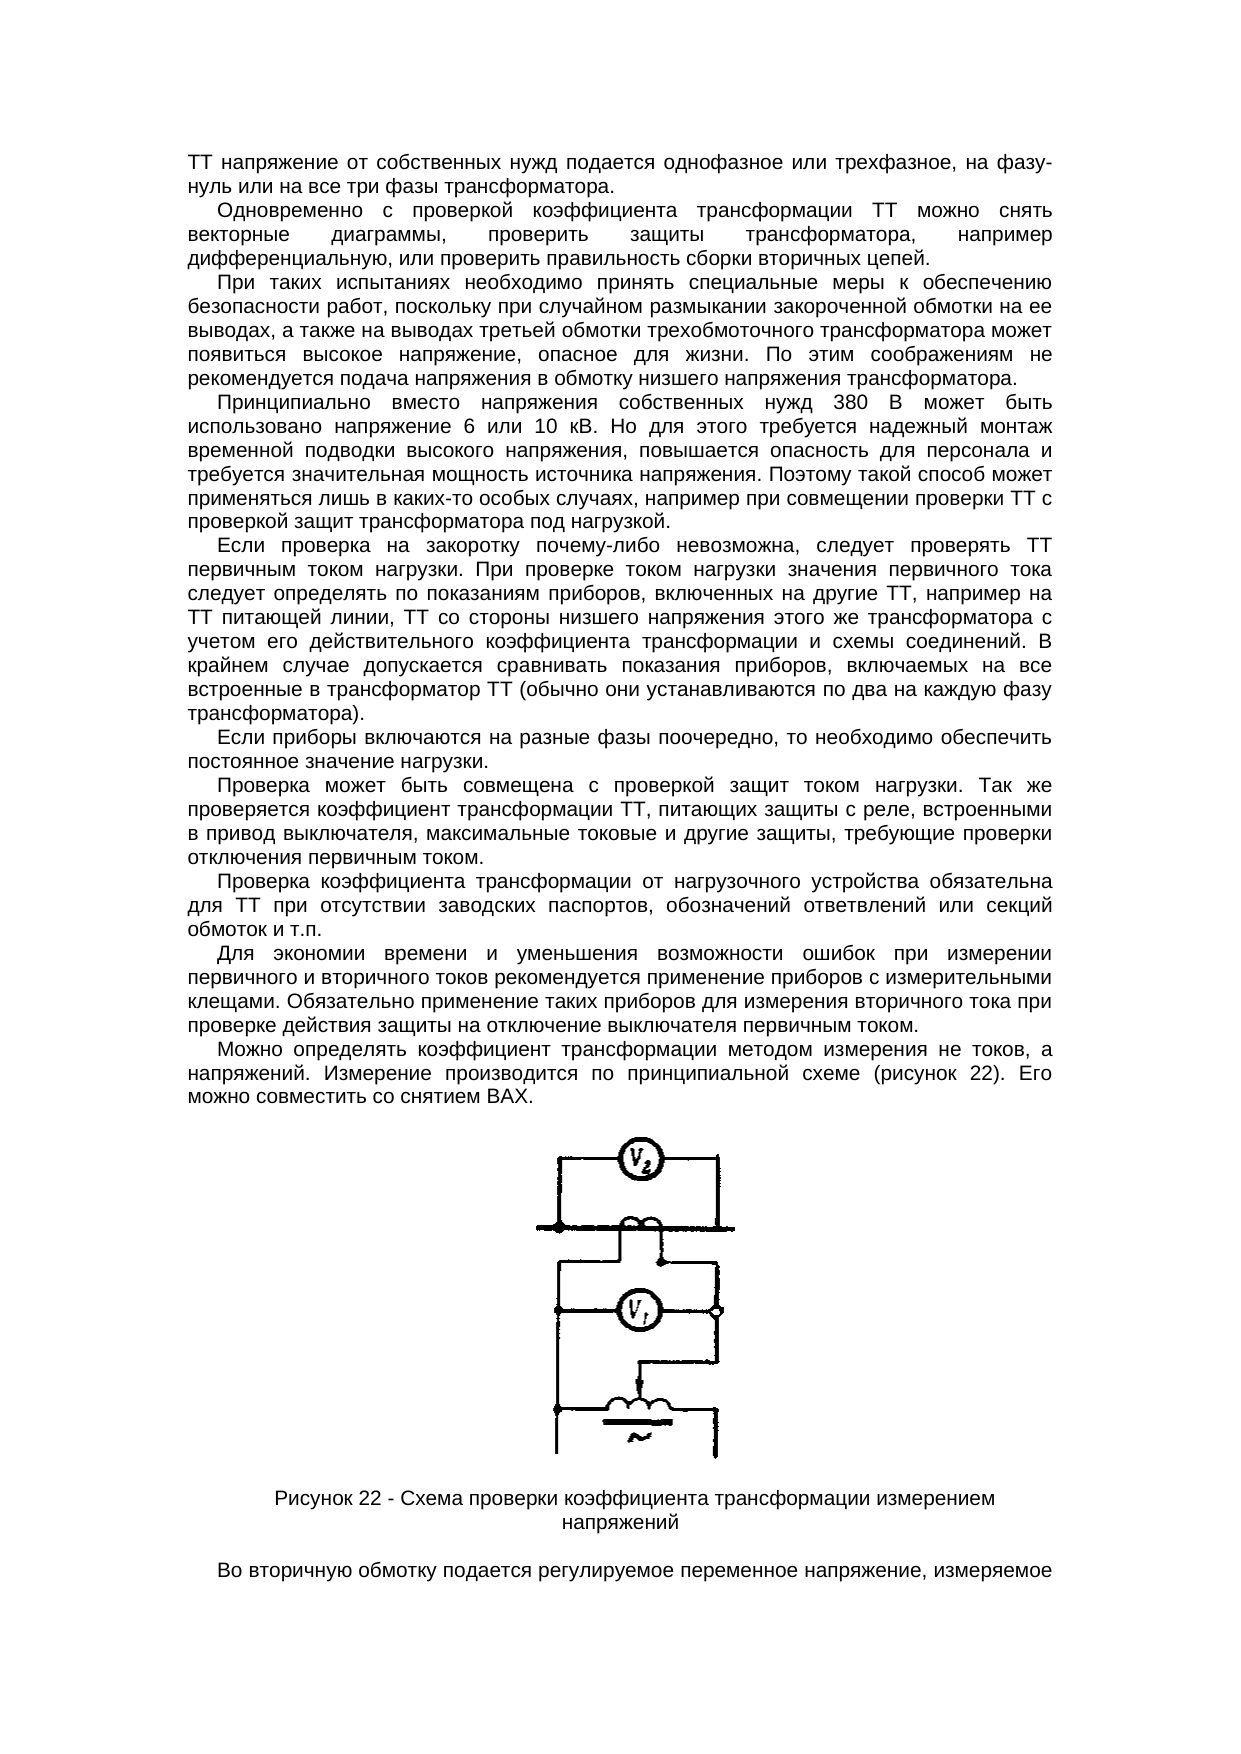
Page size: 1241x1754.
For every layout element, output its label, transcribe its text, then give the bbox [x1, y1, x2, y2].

text Проверка коэффициента трансформации от нагрузочного устройства обязательна для ТТ при отсутствии заводских паспортов, обозначений ответвлений или секций обмоток и т.п. [187, 869, 1053, 941]
text ТТ напряжение от собственных нужд подается однофазное или трехфазное, на фазу-нуль или на все три фазы трансформатора. [187, 150, 1053, 198]
text Принципиально вместо напряжения собственных нужд 380 В может быть использовано напряжение 6 или 10 кВ. Но для этого требуется надежный монтаж временной подводки высокого напряжения, повышается опасность для персонала и требуется значительная мощность источника напряжения. Поэтому такой способ может применяться лишь в каких-то особых случаях, например при совмещении проверки ТТ с проверкой защит трансформатора под нагрузкой. [187, 389, 1053, 533]
text Во вторичную обмотку подается регулируемое переменное напряжение, измеряемое [187, 1558, 1053, 1582]
text Если проверка на закоротку почему-либо невозможна, следует проверять ТТ первичным током нагрузки. При проверке током нагрузки значения первичного тока следует определять по показаниям приборов, включенных на другие ТТ, например на ТТ питающей линии, ТТ со стороны низшего напряжения этого же трансформатора с учетом его действительного коэффициента трансформации и схемы соединений. В крайнем случае допускается сравнивать показания приборов, включаемых на все встроенные в трансформатор ТТ (обычно они устанавливаются по два на каждую фазу трансформатора). [187, 533, 1053, 725]
text Проверка может быть совмещена с проверкой защит током нагрузки. Так же проверяется коэффициент трансформации ТТ, питающих защиты с реле, встроенными в привод выключателя, максимальные токовые и другие защиты, требующие проверки отключения первичным током. [187, 773, 1053, 869]
text Одновременно с проверкой коэффициента трансформации ТТ можно снять векторные диаграммы, проверить защиты трансформатора, например дифференциальную, или проверить правильность сборки вторичных цепей. [187, 198, 1053, 270]
text Для экономии времени и уменьшения возможности ошибок при измерении первичного и вторичного токов рекомендуется применение приборов с измерительными клещами. Обязательно применение таких приборов для измерения вторичного тока при проверке действия защиты на отключение выключателя первичным током. [187, 941, 1053, 1036]
text Если приборы включаются на разные фазы поочередно, то необходимо обеспечить постоянное значение нагрузки. [187, 725, 1053, 773]
text Можно определять коэффициент трансформации методом измерения не токов, а напряжений. Измерение производится по принципиальной схеме (рисунок 22). Его можно совместить со снятием ВАХ. [187, 1036, 1053, 1108]
text Рисунок 22 - Схема проверки коэффициента трансформации измерением напряжений [187, 1486, 1053, 1534]
text При таких испытаниях необходимо принять специальные меры к обеспечению безопасности работ, поскольку при случайном размыкании закороченной обмотки на ее выводах, а также на выводах третьей обмотки трехобмоточного трансформатора может появиться высокое напряжение, опасное для жизни. По этим соображениям не рекомендуется подача напряжения в обмотку низшего напряжения трансформатора. [187, 270, 1053, 389]
